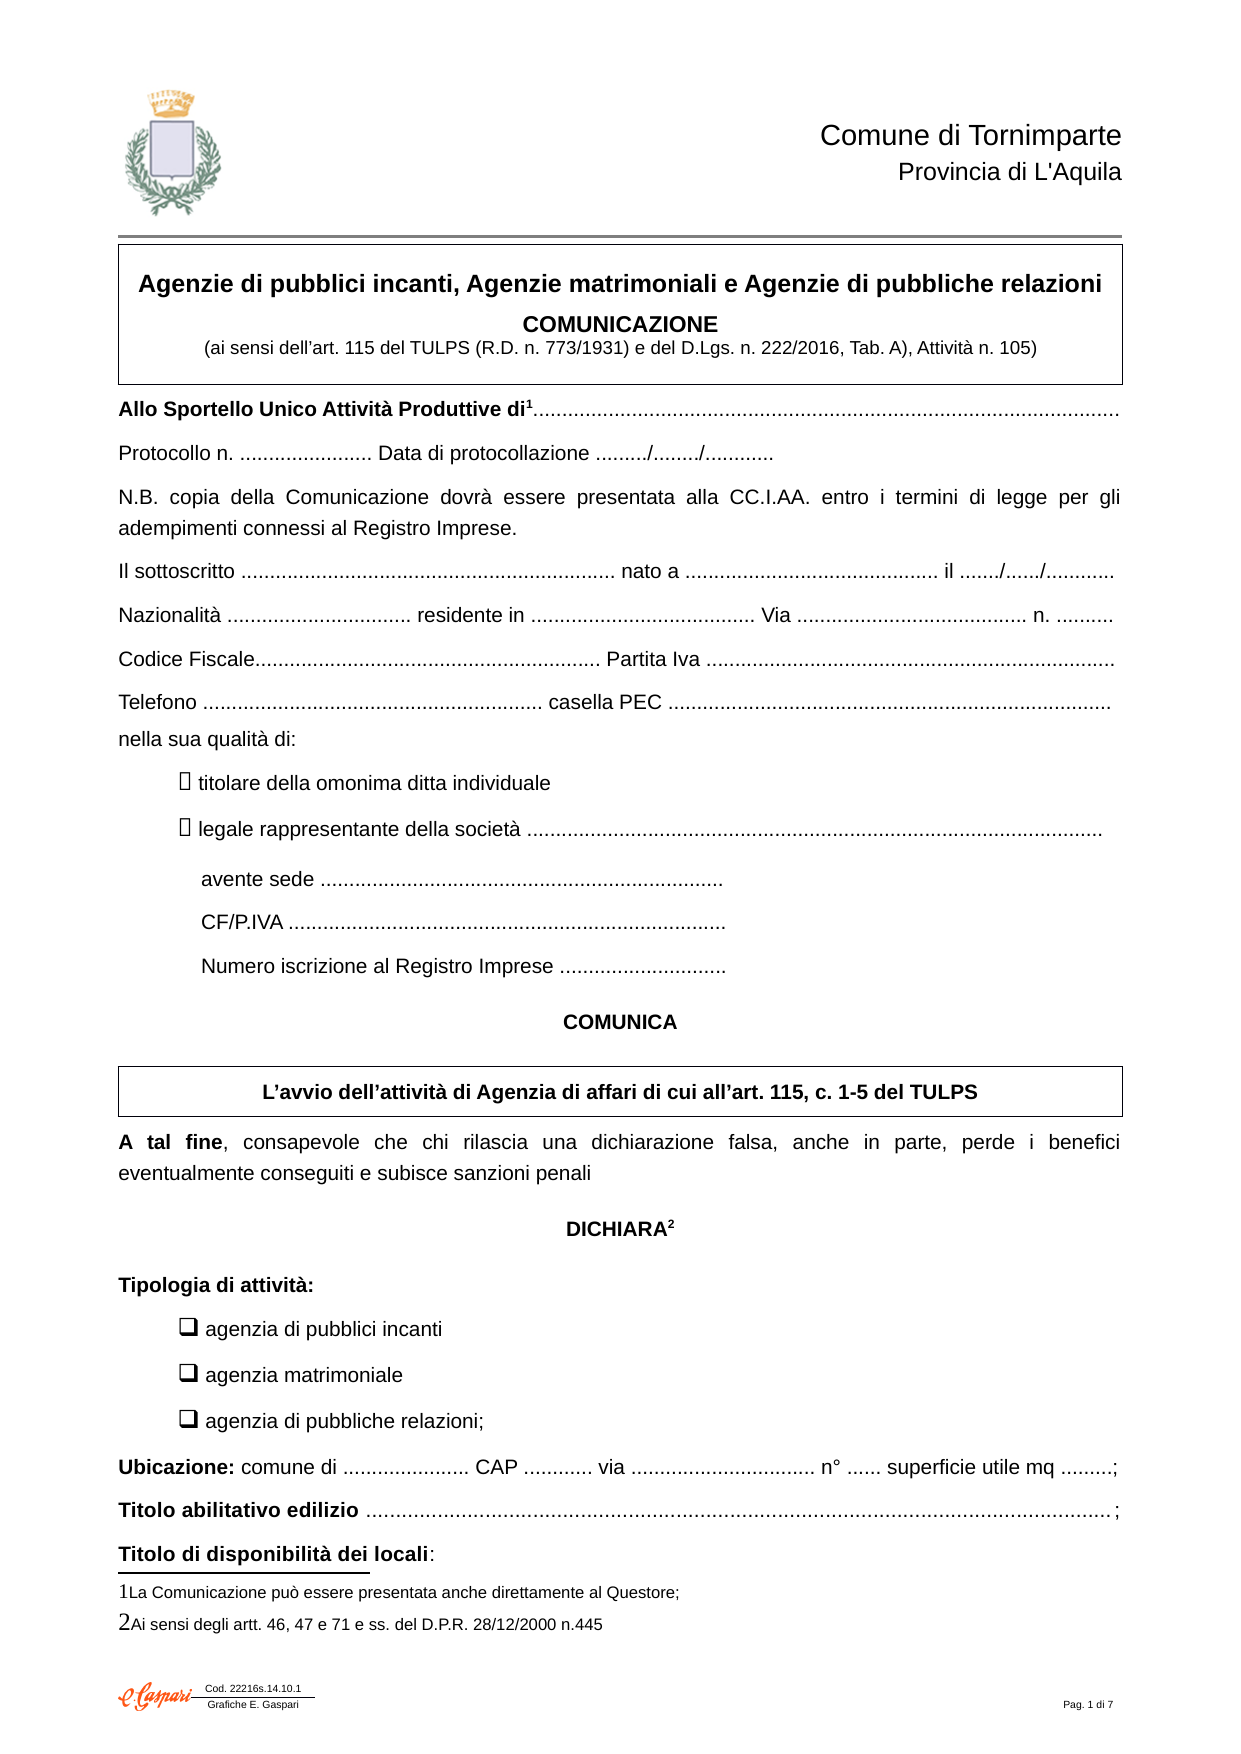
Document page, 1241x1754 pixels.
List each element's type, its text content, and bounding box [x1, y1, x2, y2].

text Ai sensi degli artt. 46, 47 e 71 e ss. del D.P.R. 28/12/2000 n.445 [118, 1607, 1122, 1636]
text Comune di Tornimparte [118, 118, 1122, 152]
text  legale rappresentante della società .................................................................................................... [177, 810, 1122, 844]
text CF/P.IVA ............................................................................ [201, 910, 1122, 934]
text Allo Sportello Unico Attività Produttive di [118, 397, 1122, 421]
picture [122, 185, 224, 219]
text Protocollo n. ....................... Data di protocollazione ........./......../............ [118, 441, 1122, 465]
text Il sottoscritto ................................................................. nato a ............................................ il ......./....../............ [118, 559, 1122, 583]
text COMUNICA [118, 1010, 1122, 1034]
text Titolo abilitativo edilizio .............................................................................................................................; [118, 1498, 1122, 1522]
text  agenzia di pubblici incanti [177, 1317, 1122, 1342]
text nella sua qualità di: [118, 727, 1122, 751]
text A tal fine, consapevole che chi rilascia una dichiarazione falsa, anche in parte, perde i benefici eventualmente conseguiti e subisce sanzioni penali [118, 1129, 1122, 1185]
text Provincia di L'Aquila [118, 157, 1122, 185]
text  titolare della omonima ditta individuale [177, 763, 1122, 797]
text Telefono ........................................................... casella PEC ............................................................................. [118, 690, 1122, 714]
text Codice Fiscale............................................................ Partita Iva ....................................................................... [118, 647, 1122, 671]
text avente sede ...................................................................... [201, 866, 1122, 890]
table_header L’avvio dell’attività di Agenzia di affari di cui all’art. 115, c. 1-5 del TULPS [119, 1067, 1122, 1116]
picture [122, 87, 224, 118]
text Ubicazione: comune di ...................... CAP ............ via ................................ n° ...... superficie utile mq .........; [118, 1454, 1122, 1478]
text  agenzia di pubbliche relazioni; [177, 1408, 1122, 1433]
text Titolo di disponibilità dei locali: [118, 1542, 1122, 1566]
text Numero iscrizione al Registro Imprese ............................. [201, 954, 1122, 978]
picture [122, 152, 224, 157]
text Nazionalità ................................ residente in ....................................... Via ........................................ n. .......... [118, 603, 1122, 627]
table_header Agenzie di pubblici incanti, Agenzie matrimoniali e Agenzie di pubbliche relazioni COMUNICAZIONE (ai sensi dell’art. 115 del TULPS (R.D. n. 773/1931) e del D.Lgs. n. 222/2016, Tab. A), Attività n. 105) [119, 245, 1122, 384]
text Tipologia di attività: [118, 1273, 1122, 1297]
text N.B. copia della Comunicazione dovrà essere presentata alla CC.I.AA. entro i termini di legge per gli adempimenti connessi al Registro Imprese. [118, 484, 1122, 539]
text  agenzia matrimoniale [177, 1363, 1122, 1388]
picture [118, 1682, 192, 1711]
text La Comunicazione può essere presentata anche direttamente al Questore; [118, 1579, 1122, 1603]
text DICHIARA [118, 1217, 1122, 1241]
